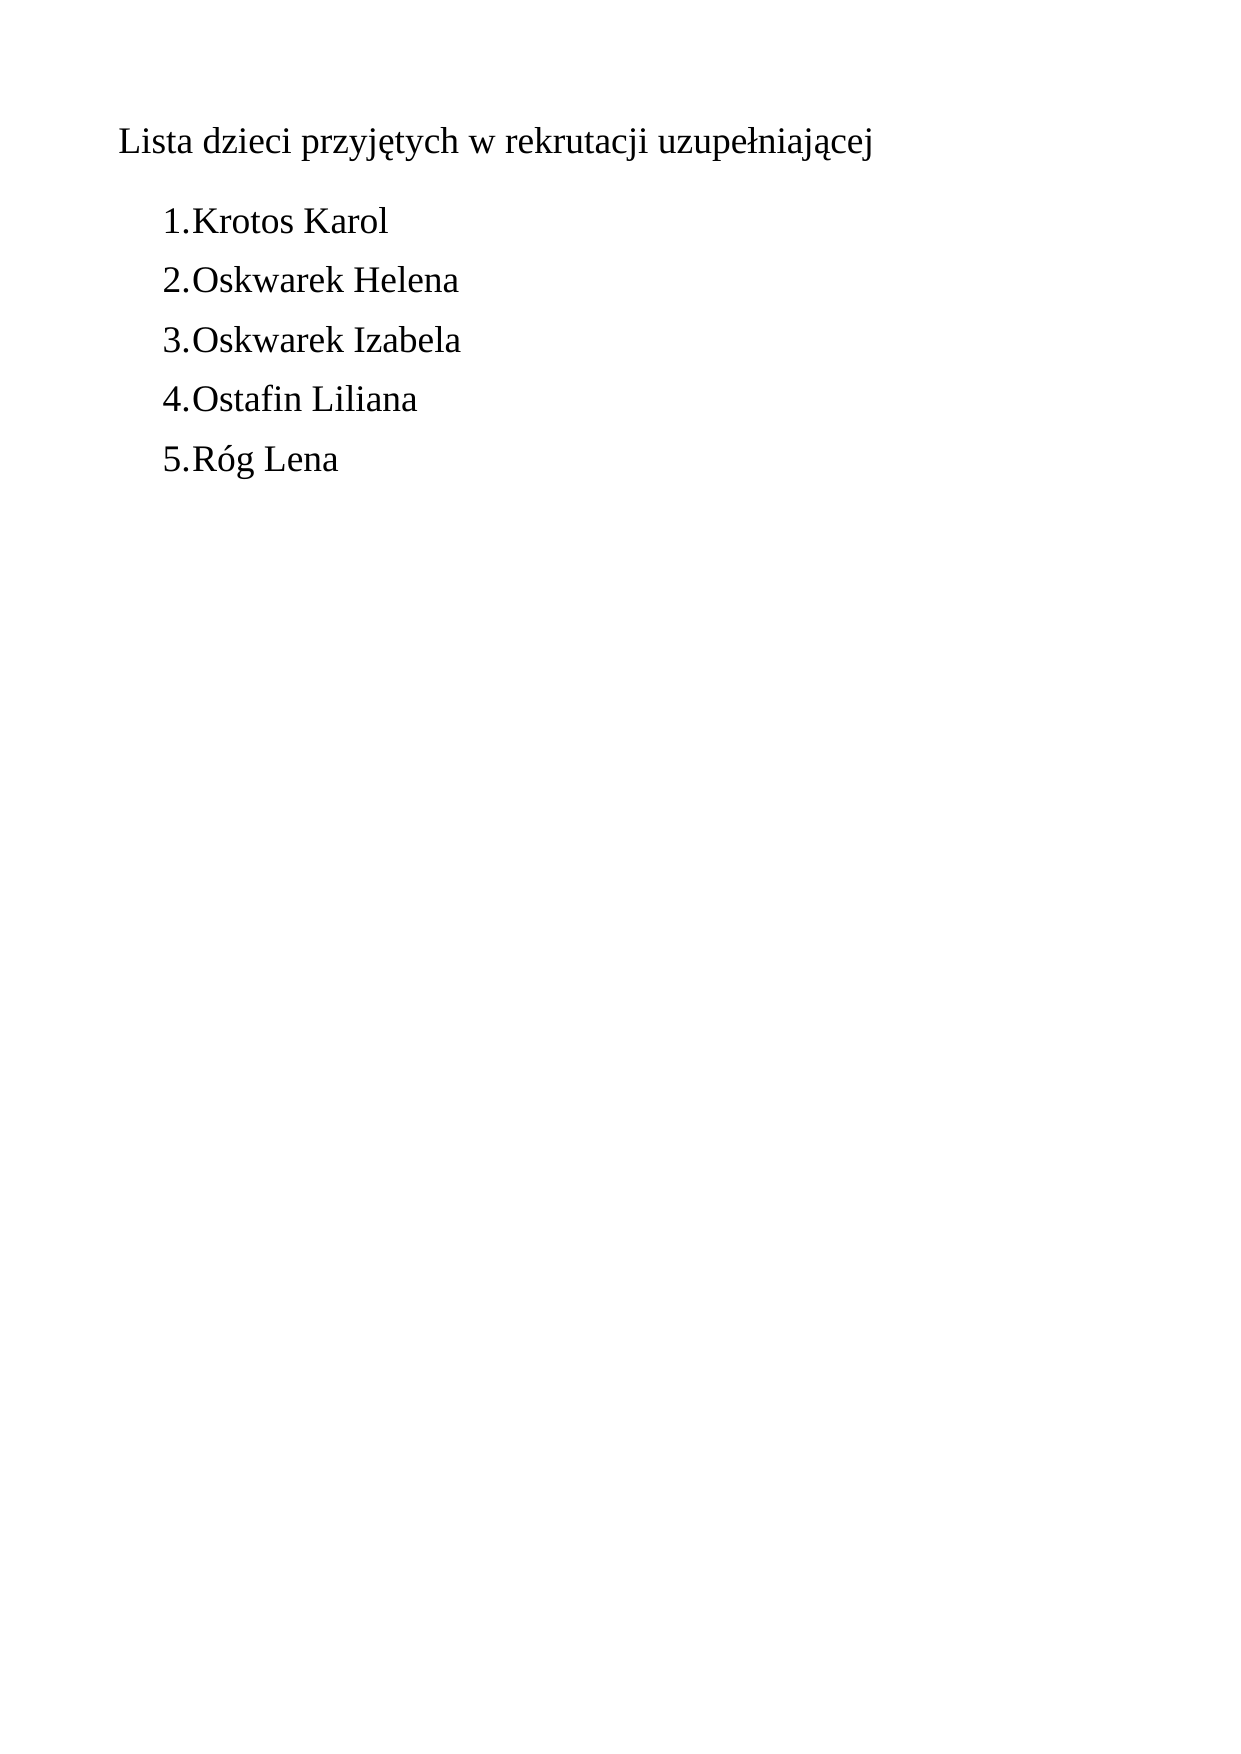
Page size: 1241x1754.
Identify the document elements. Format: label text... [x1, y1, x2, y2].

list Oskwarek Helena [162, 258, 1122, 301]
list Krotos Karol [162, 198, 1122, 242]
list Ostafin Liliana [162, 377, 1122, 420]
text Lista dzieci przyjętych w rekrutacji uzupełniającej [118, 118, 1122, 161]
list Róg Lena [162, 436, 1122, 479]
list Oskwarek Izabela [162, 317, 1122, 361]
